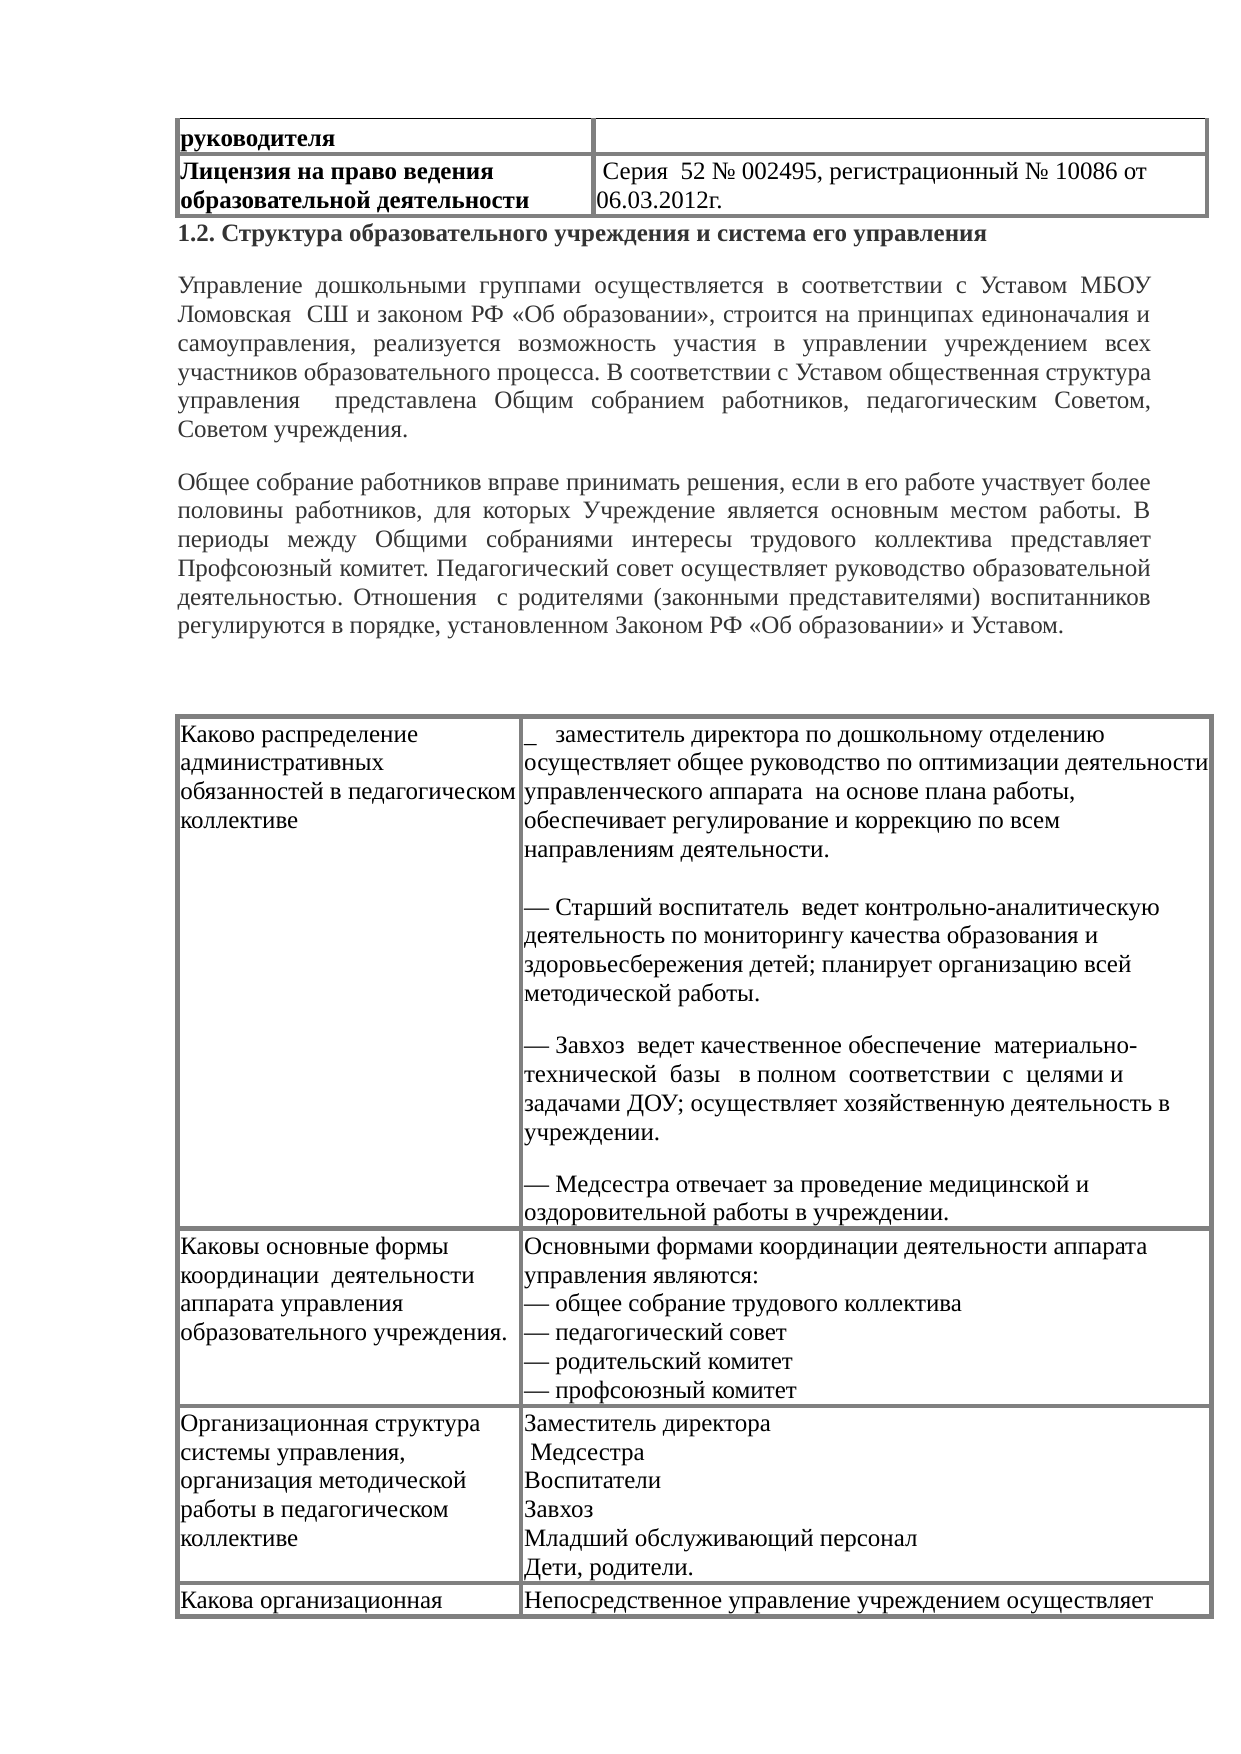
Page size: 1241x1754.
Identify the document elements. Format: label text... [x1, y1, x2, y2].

table_cell Каковы основные формы координации деятельности аппарата управления образовательного учреждения. [180, 1231, 519, 1403]
table_cell Серия 52 № 002495, регистрационный № 10086 от 06.03.2012г. [596, 156, 1205, 214]
table_cell Организационная структура системы управления, организация методической работы в педагогическом коллективе [180, 1408, 519, 1581]
table_cell Основными формами координации деятельности аппарата управления являются: — общее собрание трудового коллектива — педагогический совет — родительский комитет — профсоюзный комитет [523, 1231, 1209, 1403]
table_header _ заместитель директора по дошкольному отделению осуществляет общее руководство по оптимизации деятельности управленческого аппарата на основе плана работы, обеспечивает регулирование и коррекцию по всем направлениям деятельности. — Старший воспитатель ведет контрольно-аналитическую деятельность по мониторингу качества образования и здоровьесбережения детей; планирует организацию всей методической работы. — Завхоз ведет качественное обеспечение материально-технической базы в полном соответствии с целями и задачами ДОУ; осуществляет хозяйственную деятельность в учреждении. — Медсестра отвечает за проведение медицинской и оздоровительной работы в учреждении. [523, 719, 1209, 1226]
table_cell [596, 119, 1205, 152]
table_cell Непосредственное управление учреждением осуществляет [523, 1585, 1209, 1614]
table_header Каково распределение административных обязанностей в педагогическом коллективе [180, 719, 519, 1226]
text Управление дошкольными группами осуществляется в соответствии с Уставом МБОУ Ломовская СШ и законом РФ «Об образовании», строится на принципах единоначалия и самоуправления, реализуется возможность участия в управлении учреждением всех участников образовательного процесса. В соответствии с Уставом общественная структура управления представлена Общим собранием работников, педагогическим Советом, Советом учреждения. [177, 271, 1152, 443]
table_cell Заместитель директора Медсестра Воспитатели Завхоз Младший обслуживающий персонал Дети, родители. [523, 1408, 1209, 1581]
text Общее собрание работников вправе принимать решения, если в его работе участвует более половины работников, для которых Учреждение является основным местом работы. В периоды между Общими собраниями интересы трудового коллектива представляет Профсоюзный комитет. Педагогический совет осуществляет руководство образовательной деятельностью. Отношения с родителями (законными представителями) воспитанников регулируются в порядке, установленном Законом РФ «Об образовании» и Уставом. [177, 467, 1152, 639]
table_cell Лицензия на право ведения образовательной деятельности [180, 156, 591, 214]
table_cell Какова организационная [180, 1585, 519, 1614]
table_cell руководителя [180, 119, 591, 152]
text 1.2. Структура образовательного учреждения и система его управления [177, 218, 1152, 247]
